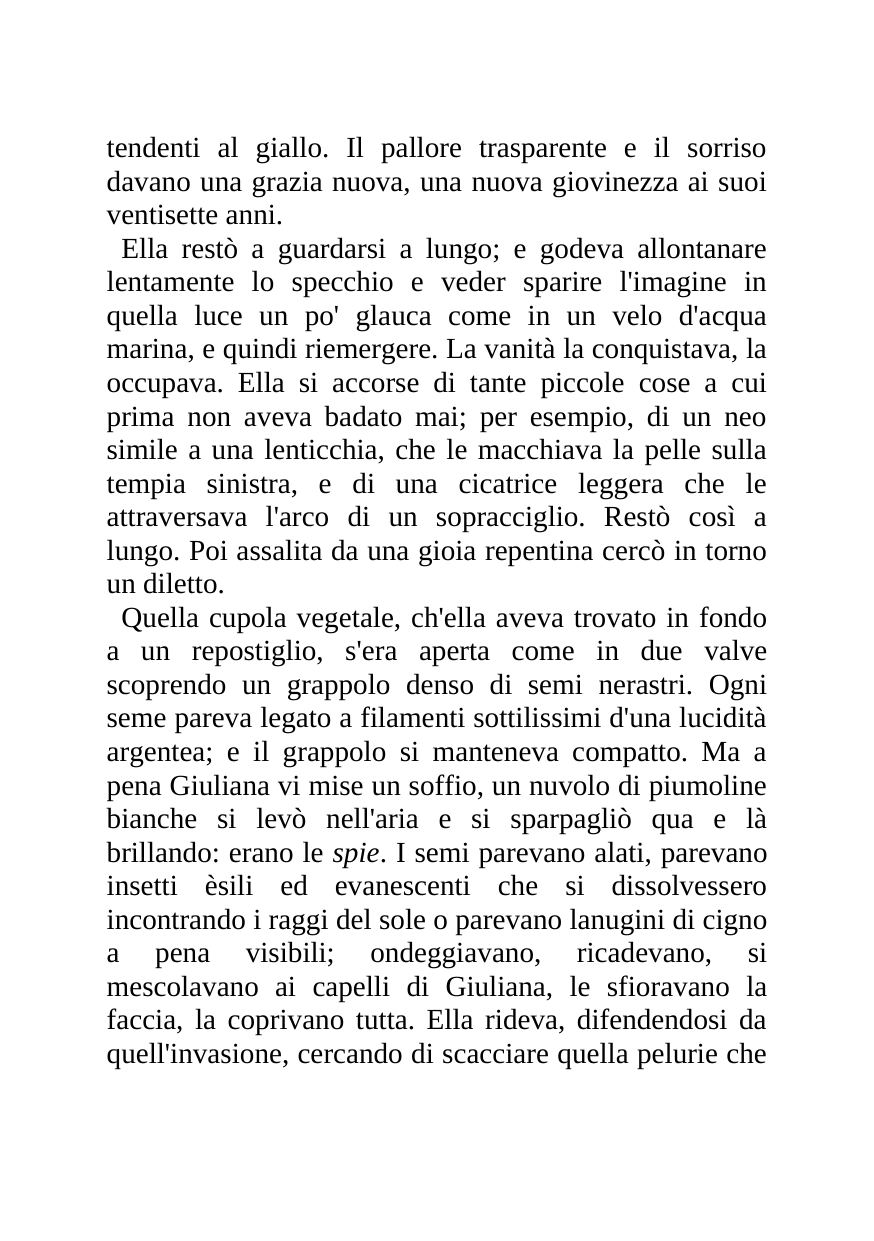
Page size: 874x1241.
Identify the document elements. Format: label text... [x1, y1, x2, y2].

text Quella cupola vegetale, ch'ella aveva trovato in fondo a un repostiglio, s'era aperta come in due valve scoprendo un grappolo denso di semi nerastri. Ogni seme pareva legato a filamenti sottilissimi d'una lucidità argentea; e il grappolo si manteneva compatto. Ma a pena Giuliana vi mise un soffio, un nuvolo di piumoline bianche si levò nell'aria e si sparpagliò qua e là brillando: erano le spie. I semi parevano alati, parevano insetti èsili ed evanescenti che si dissolvessero incontrando i raggi del sole o parevano lanugini di cigno a pena visibili; ondeggiavano, ricadevano, si mescolavano ai capelli di Giuliana, le sfioravano la faccia, la coprivano tutta. Ella rideva, difendendosi da quell'invasione, cercando di scacciare quella pelurie che [106, 600, 768, 1069]
text tendenti al giallo. Il pallore trasparente e il sorriso davano una grazia nuova, una nuova giovinezza ai suoi ventisette anni. [106, 130, 768, 231]
text Ella restò a guardarsi a lungo; e godeva allontanare lentamente lo specchio e veder sparire l'imagine in quella luce un po' glauca come in un velo d'acqua marina, e quindi riemergere. La vanità la conquistava, la occupava. Ella si accorse di tante piccole cose a cui prima non aveva badato mai; per esempio, di un neo simile a una lenticchia, che le macchiava la pelle sulla tempia sinistra, e di una cicatrice leggera che le attraversava l'arco di un sopracciglio. Restò così a lungo. Poi assalita da una gioia repentina cercò in torno un diletto. [106, 231, 768, 600]
